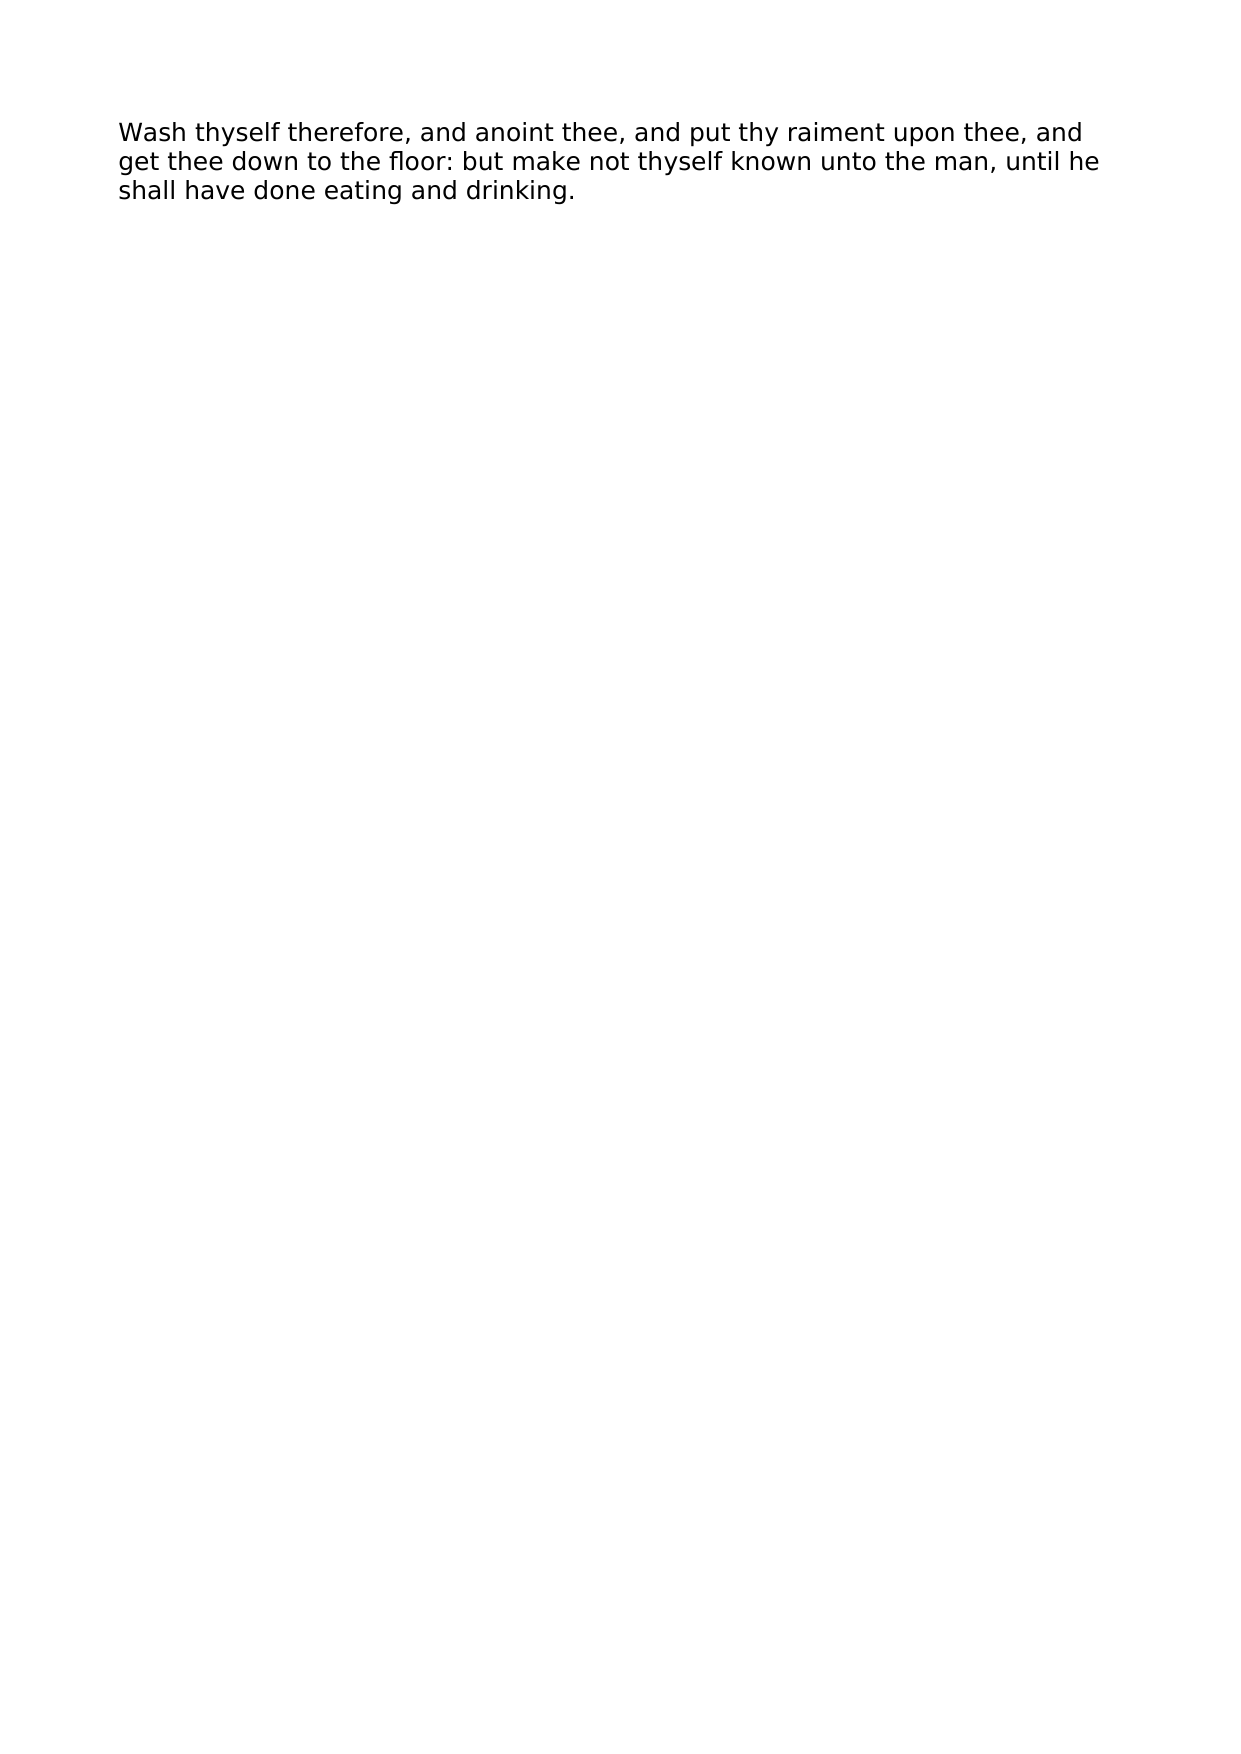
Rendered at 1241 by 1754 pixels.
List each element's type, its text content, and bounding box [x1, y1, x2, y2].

text Wash thyself therefore, and anoint thee, and put thy raiment upon thee, and get thee down to the floor: but make not thyself known unto the man, until he shall have done eating and drinking. [118, 118, 1122, 206]
